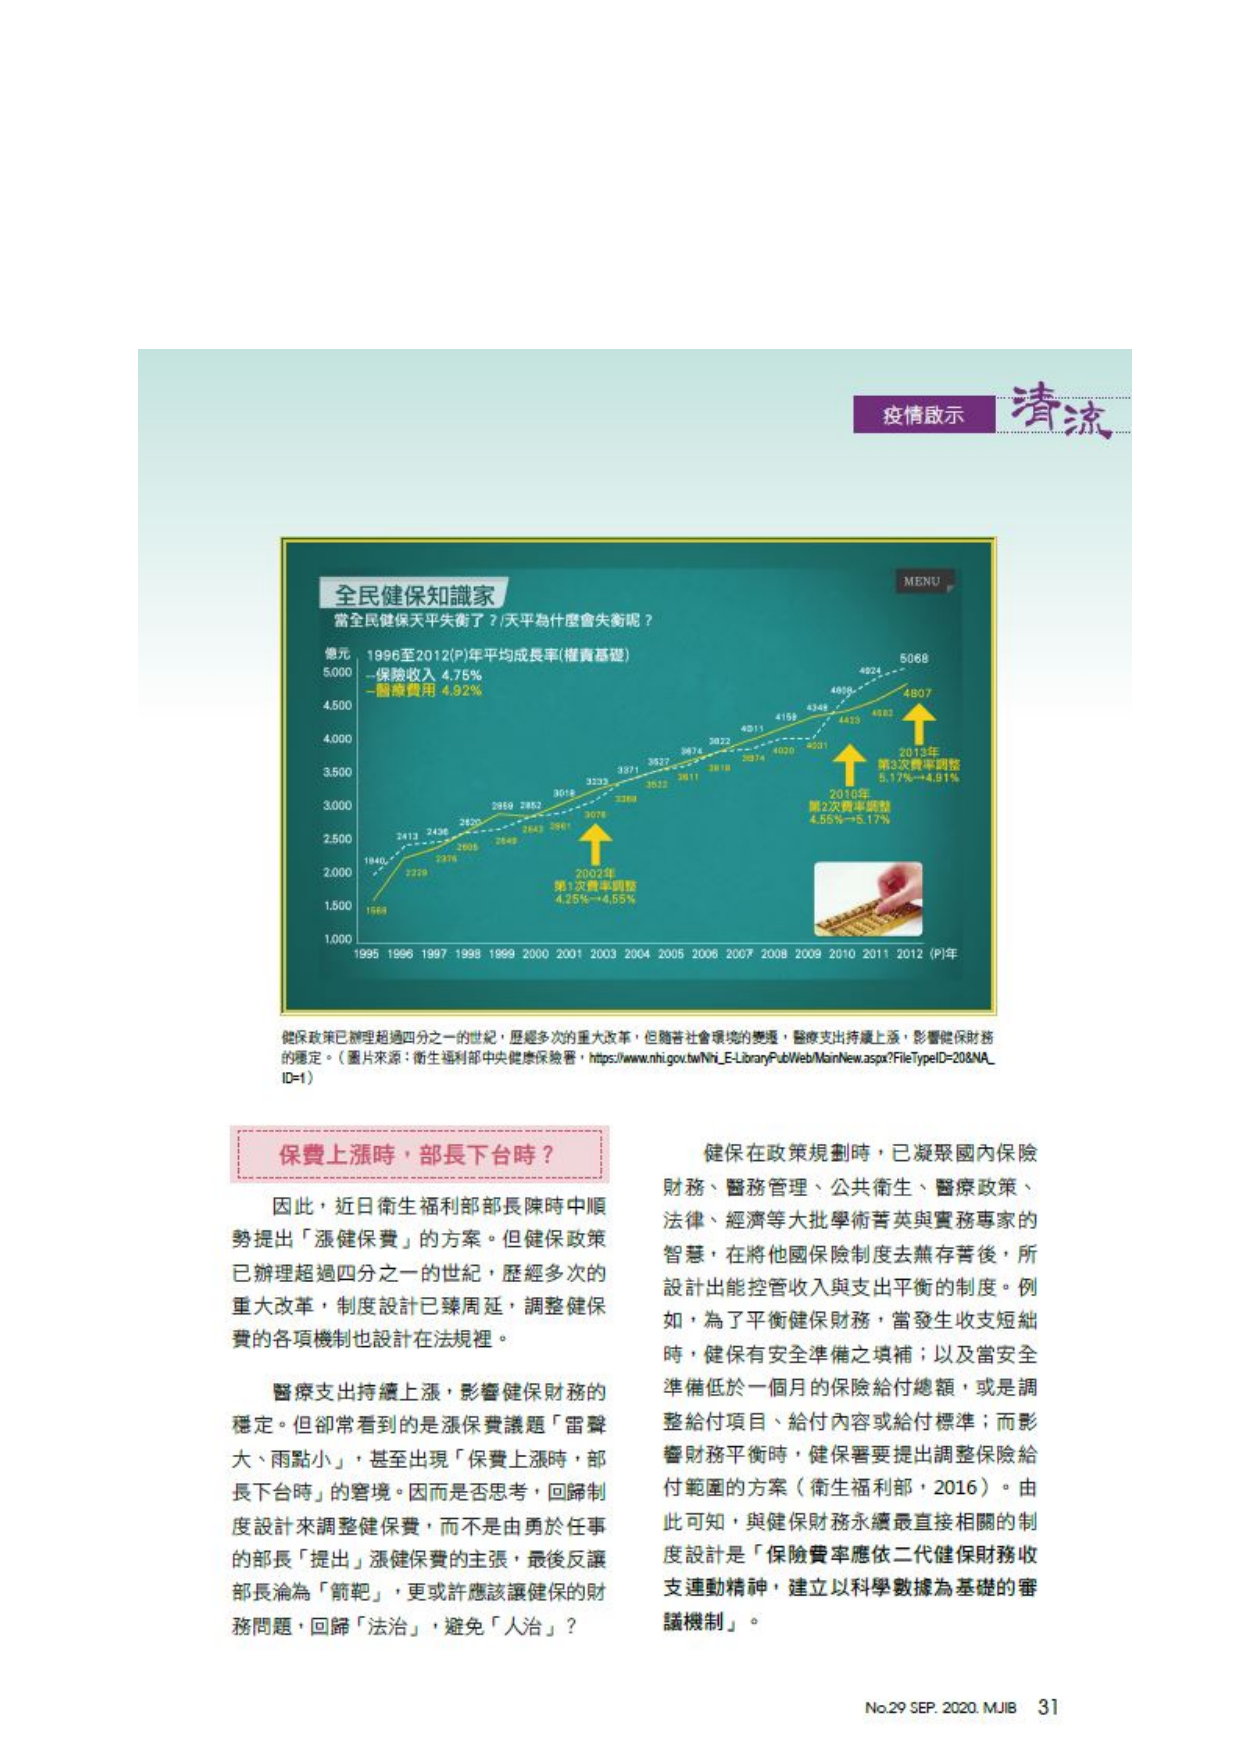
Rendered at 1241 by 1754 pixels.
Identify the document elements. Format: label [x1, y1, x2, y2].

picture [138, 349, 1132, 1754]
